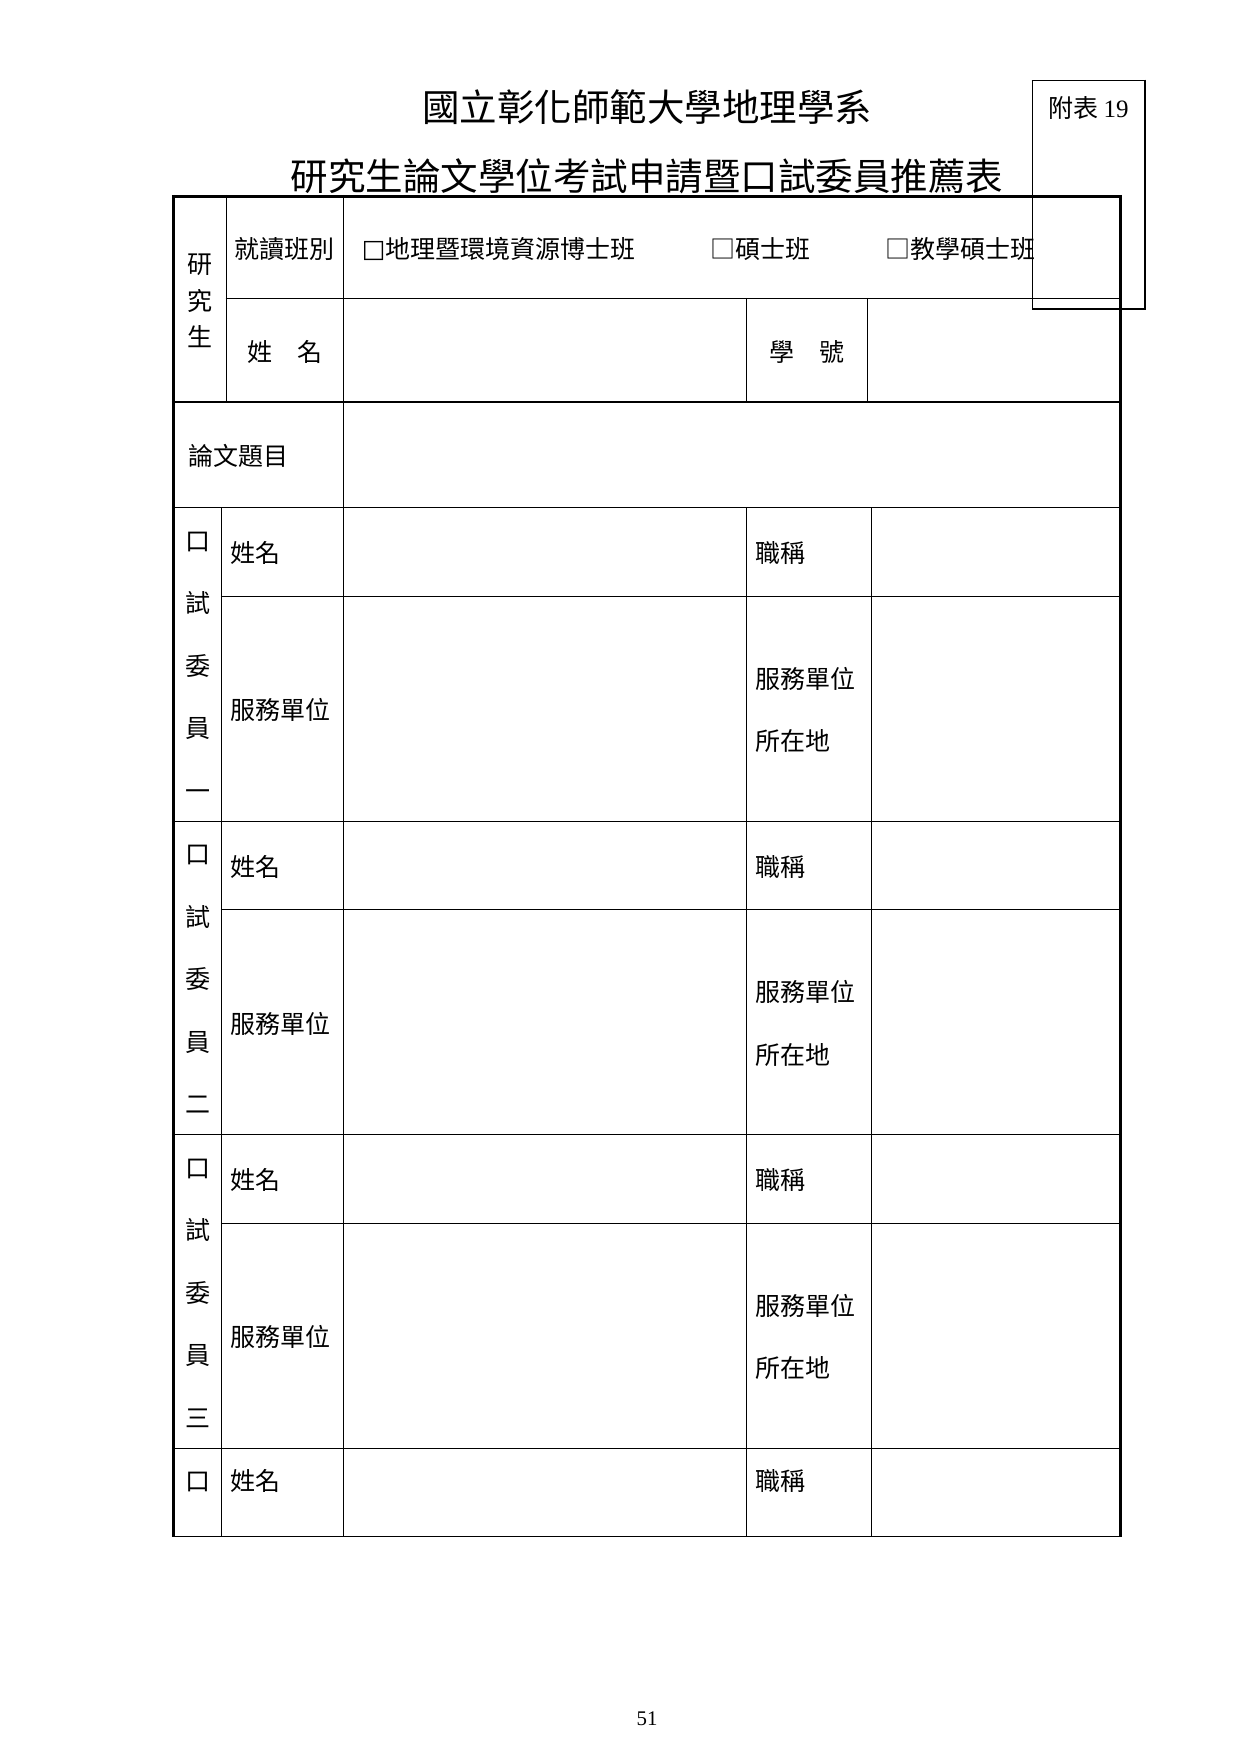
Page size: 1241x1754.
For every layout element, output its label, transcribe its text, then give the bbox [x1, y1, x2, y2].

table_cell 職稱 [747, 822, 871, 909]
text 附表19 [1048, 88, 1129, 125]
table_cell 職稱 [747, 1135, 871, 1223]
table_cell 職稱 [747, 1449, 871, 1536]
table_cell 服務單位所在地 [747, 597, 871, 821]
table_cell [344, 597, 746, 821]
table_cell [868, 299, 1119, 401]
table_cell 姓名 [222, 822, 343, 909]
table_cell [872, 1135, 1119, 1223]
table_cell 口 試 委 員 二 [175, 822, 221, 1134]
table_cell [872, 597, 1119, 821]
table_cell [344, 822, 746, 909]
text 研究生論文學位考試申請暨口試委員推薦表 [148, 132, 1032, 195]
table_cell [344, 299, 746, 401]
table_cell [344, 403, 1119, 507]
table_cell 口 試 委 員 一 [175, 508, 221, 821]
table_cell 姓名 [222, 1135, 343, 1223]
table_cell [344, 1224, 746, 1448]
table_cell 服務單位 [222, 1224, 343, 1448]
table_cell 姓名 [222, 508, 343, 596]
table_cell [872, 1224, 1119, 1448]
table_cell [344, 508, 746, 596]
table_cell 口 試 委 員 三 [175, 1135, 221, 1448]
table_cell [344, 910, 746, 1134]
table_cell [872, 822, 1119, 909]
table_cell [344, 1135, 746, 1223]
table_cell 服務單位所在地 [747, 910, 871, 1134]
table_cell 服務單位所在地 [747, 1224, 871, 1448]
table_header 研究生 [175, 198, 226, 401]
table_cell [872, 508, 1119, 596]
table_header 就讀班別 [227, 198, 343, 298]
text 國立彰化師範大學地理學系 [1033, 198, 1119, 298]
table_cell [872, 910, 1119, 1134]
table_cell 服務單位 [222, 597, 343, 821]
text 國立彰化師範大學地理學系 [148, 78, 1146, 132]
text 國立彰化師範大學地理學系 [1033, 81, 1144, 308]
table_cell 口 [175, 1449, 221, 1536]
table_cell [344, 1449, 746, 1536]
table_cell 論文題目 [175, 403, 343, 507]
table_cell 姓名 [222, 1449, 343, 1536]
text 國立彰化師範大學地理學系 [1033, 299, 1119, 308]
table_cell 職稱 [747, 508, 871, 596]
table_header □地理暨環境資源博士班 □碩士班 □教學碩士班 [344, 198, 1032, 298]
table_cell 學 號 [747, 299, 867, 401]
table_cell 服務單位 [222, 910, 343, 1134]
table_cell [872, 1449, 1119, 1536]
table_cell 姓 名 [227, 299, 343, 401]
